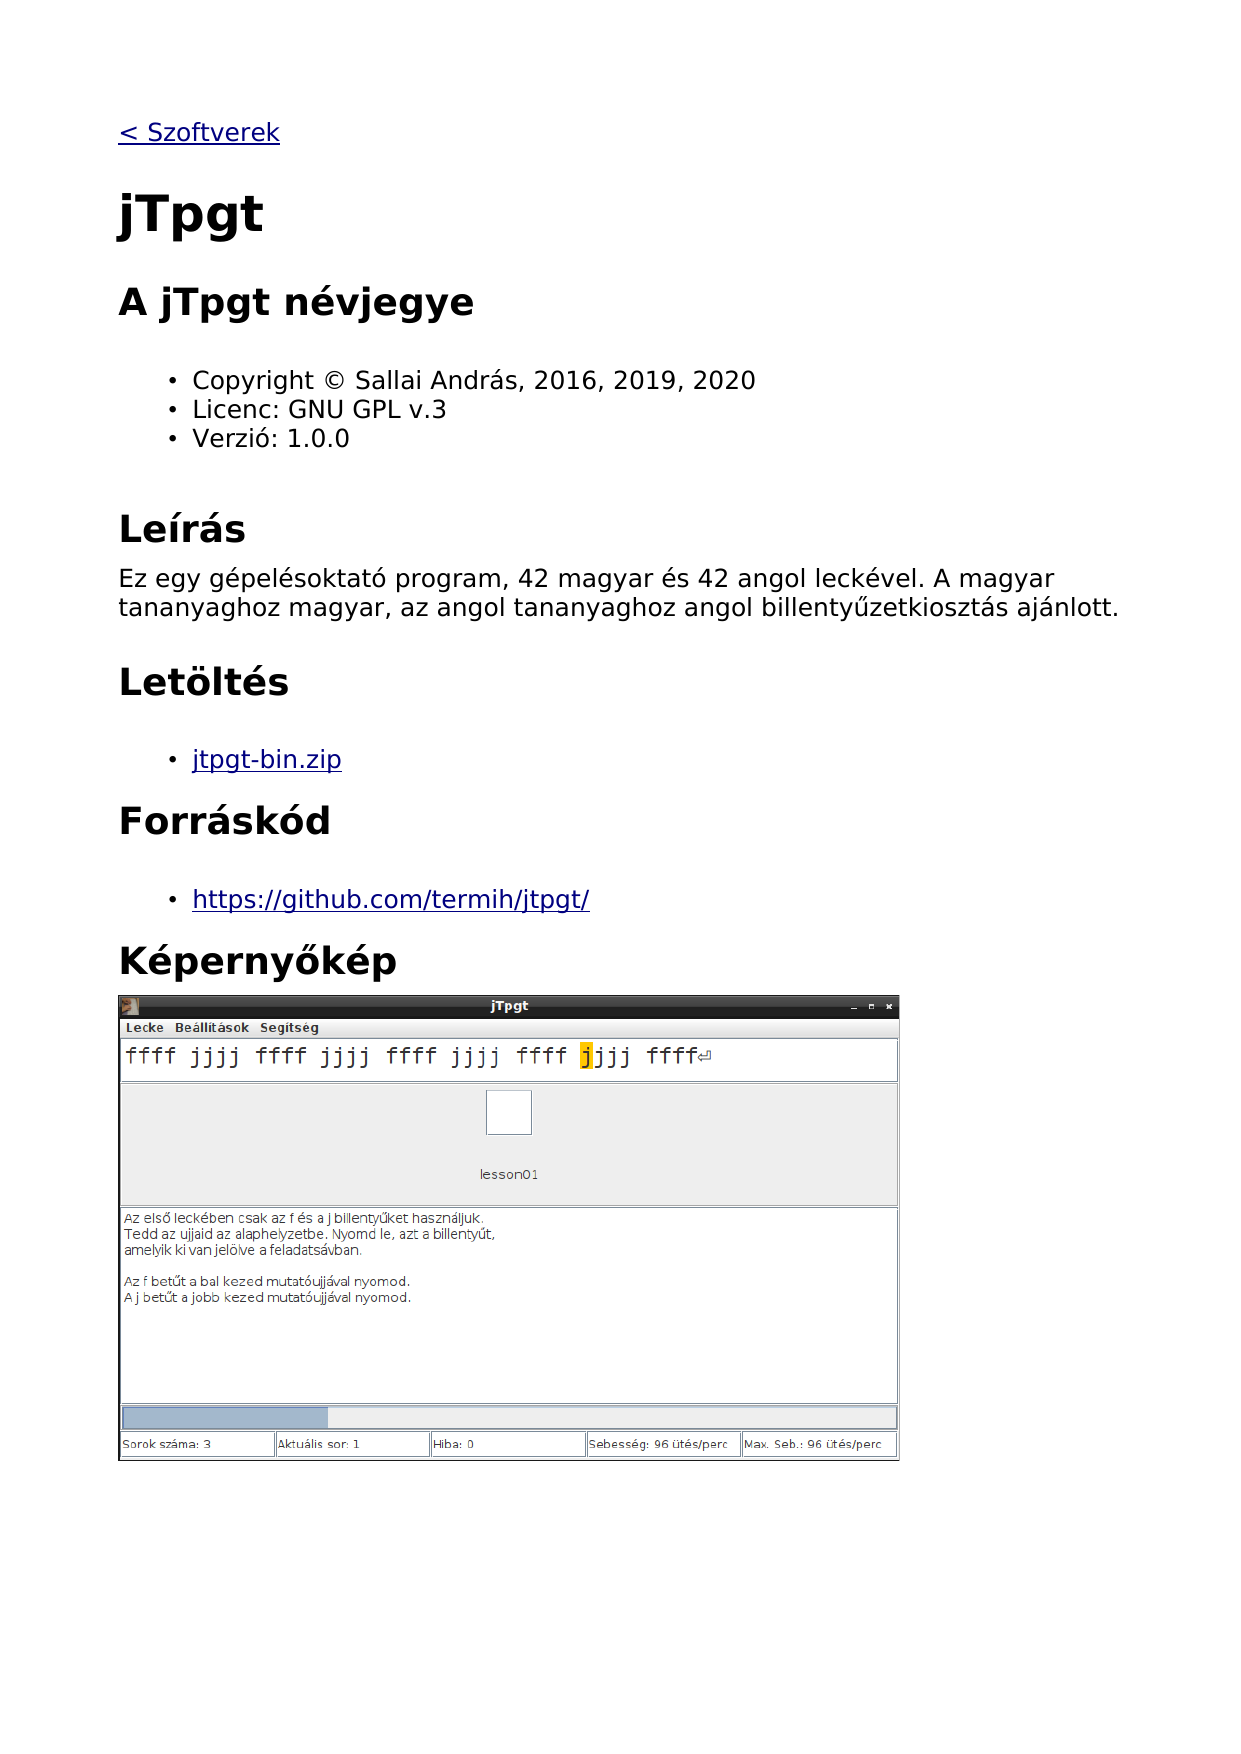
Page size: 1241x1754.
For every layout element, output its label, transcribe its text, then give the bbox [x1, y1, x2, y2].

list Licenc: GNU GPL v.3 [177, 395, 1122, 424]
subtitle Képernyőkép [118, 940, 1122, 983]
subtitle jTpgt [118, 185, 1122, 243]
subtitle A jTpgt névjegye [118, 281, 1122, 324]
list jtpgt-bin.zip [177, 746, 1122, 775]
list Copyright © Sallai András, 2016, 2019, 2020 [177, 366, 1122, 395]
text Ez egy gépelésoktató program, 42 magyar és 42 angol leckével. A magyar tananyaghoz magyar, az angol tananyaghoz angol billentyűzetkiosztás ajánlott. [118, 564, 1122, 623]
subtitle Letöltés [118, 660, 1122, 704]
picture [118, 995, 900, 1461]
text < Szoftverek [118, 118, 1122, 147]
subtitle Leírás [118, 508, 1122, 552]
list https://github.com/termih/jtpgt/ [177, 886, 1122, 915]
subtitle Forráskód [118, 800, 1122, 843]
list Verzió: 1.0.0 [177, 424, 1122, 454]
